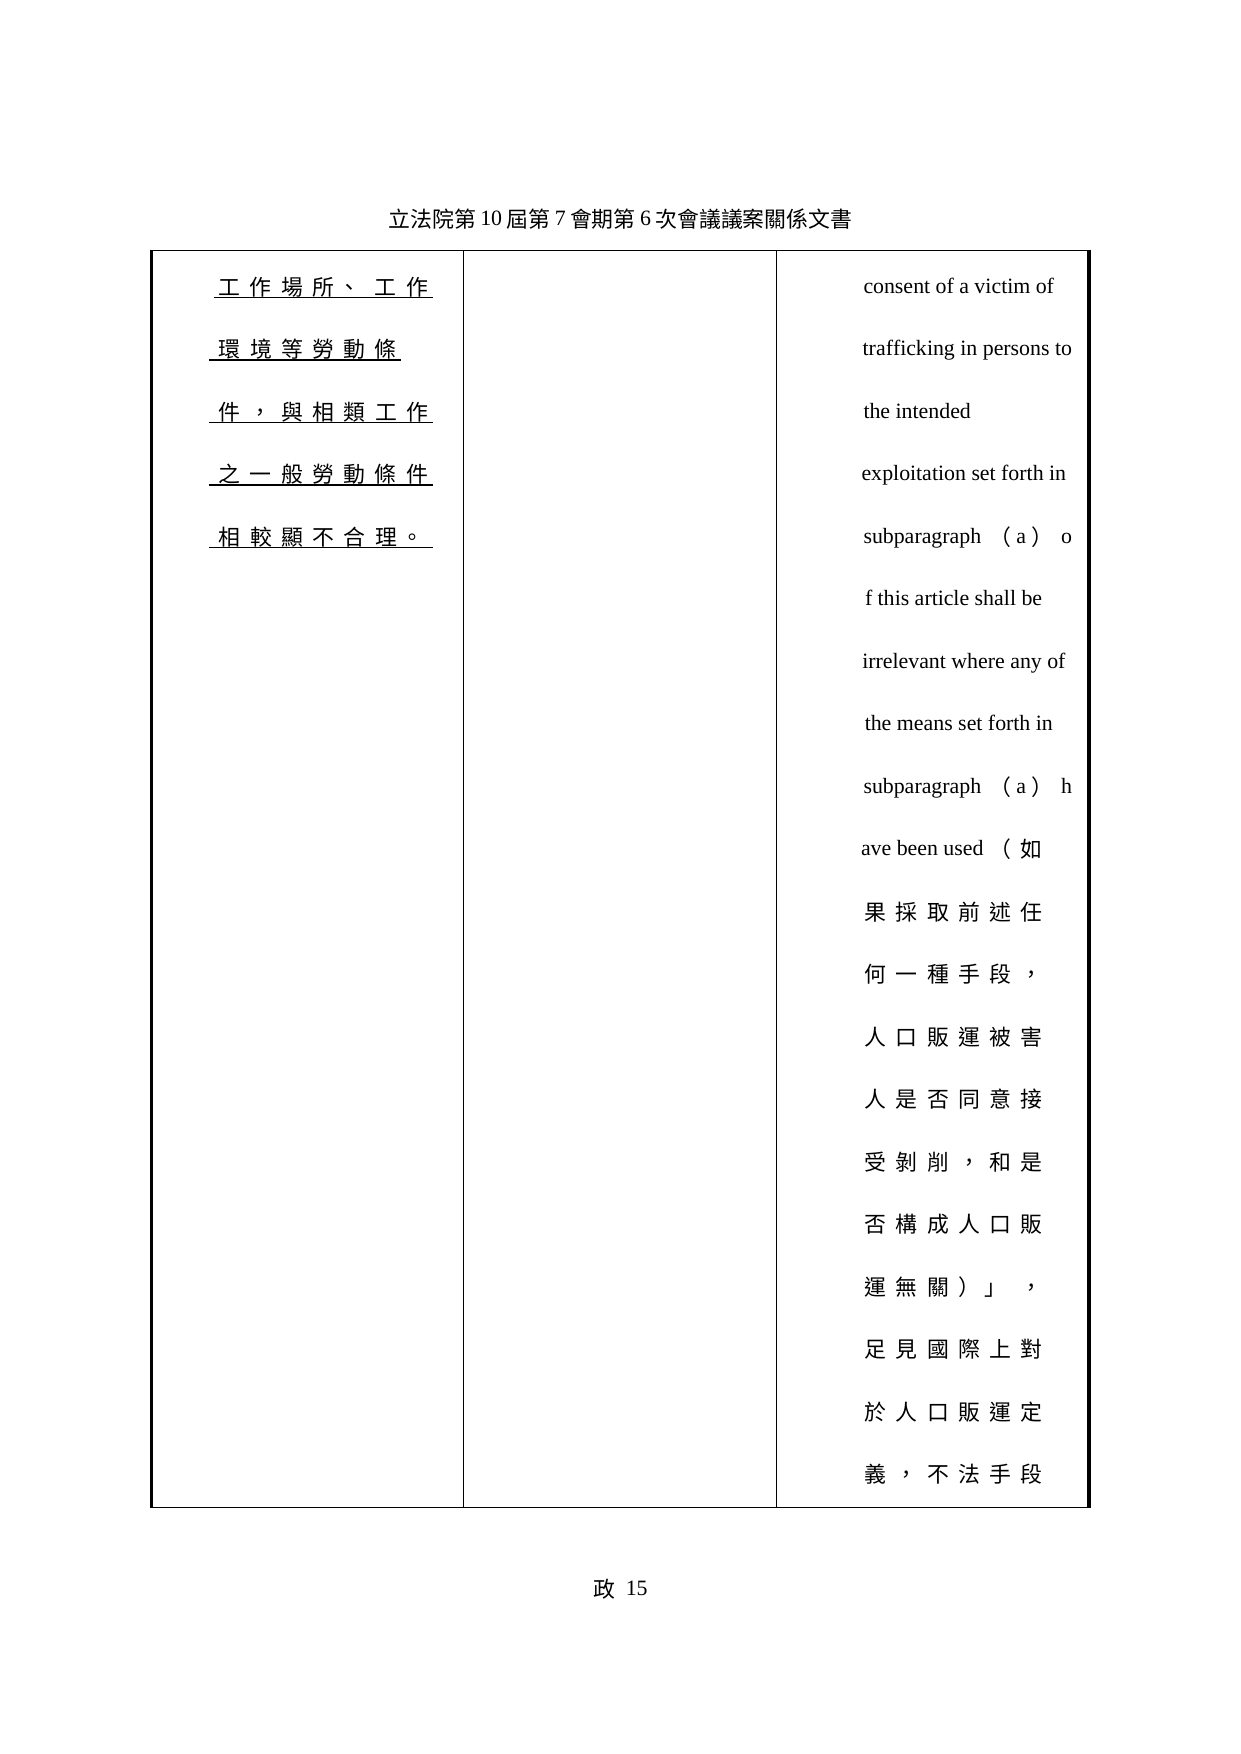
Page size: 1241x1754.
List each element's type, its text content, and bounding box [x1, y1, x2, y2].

table_cell 工作場所、工作環境等勞動條件，與相類工作之一般勞動條件相較顯不合理。 [153, 251, 463, 1507]
table_cell consent of a victim of trafficking in persons to the intended exploitation set forth in subparagraph（a）of this article shall be irrelevant where any of the means set forth in subparagraph（a）have been used（如果採取前述任何一種手段，人口販運被害人是否同意接受剝削，和是否構成人口販運無關）」，足見國際上對於人口販運定義，不法手段 [777, 251, 1087, 1507]
table_cell [464, 251, 776, 1507]
